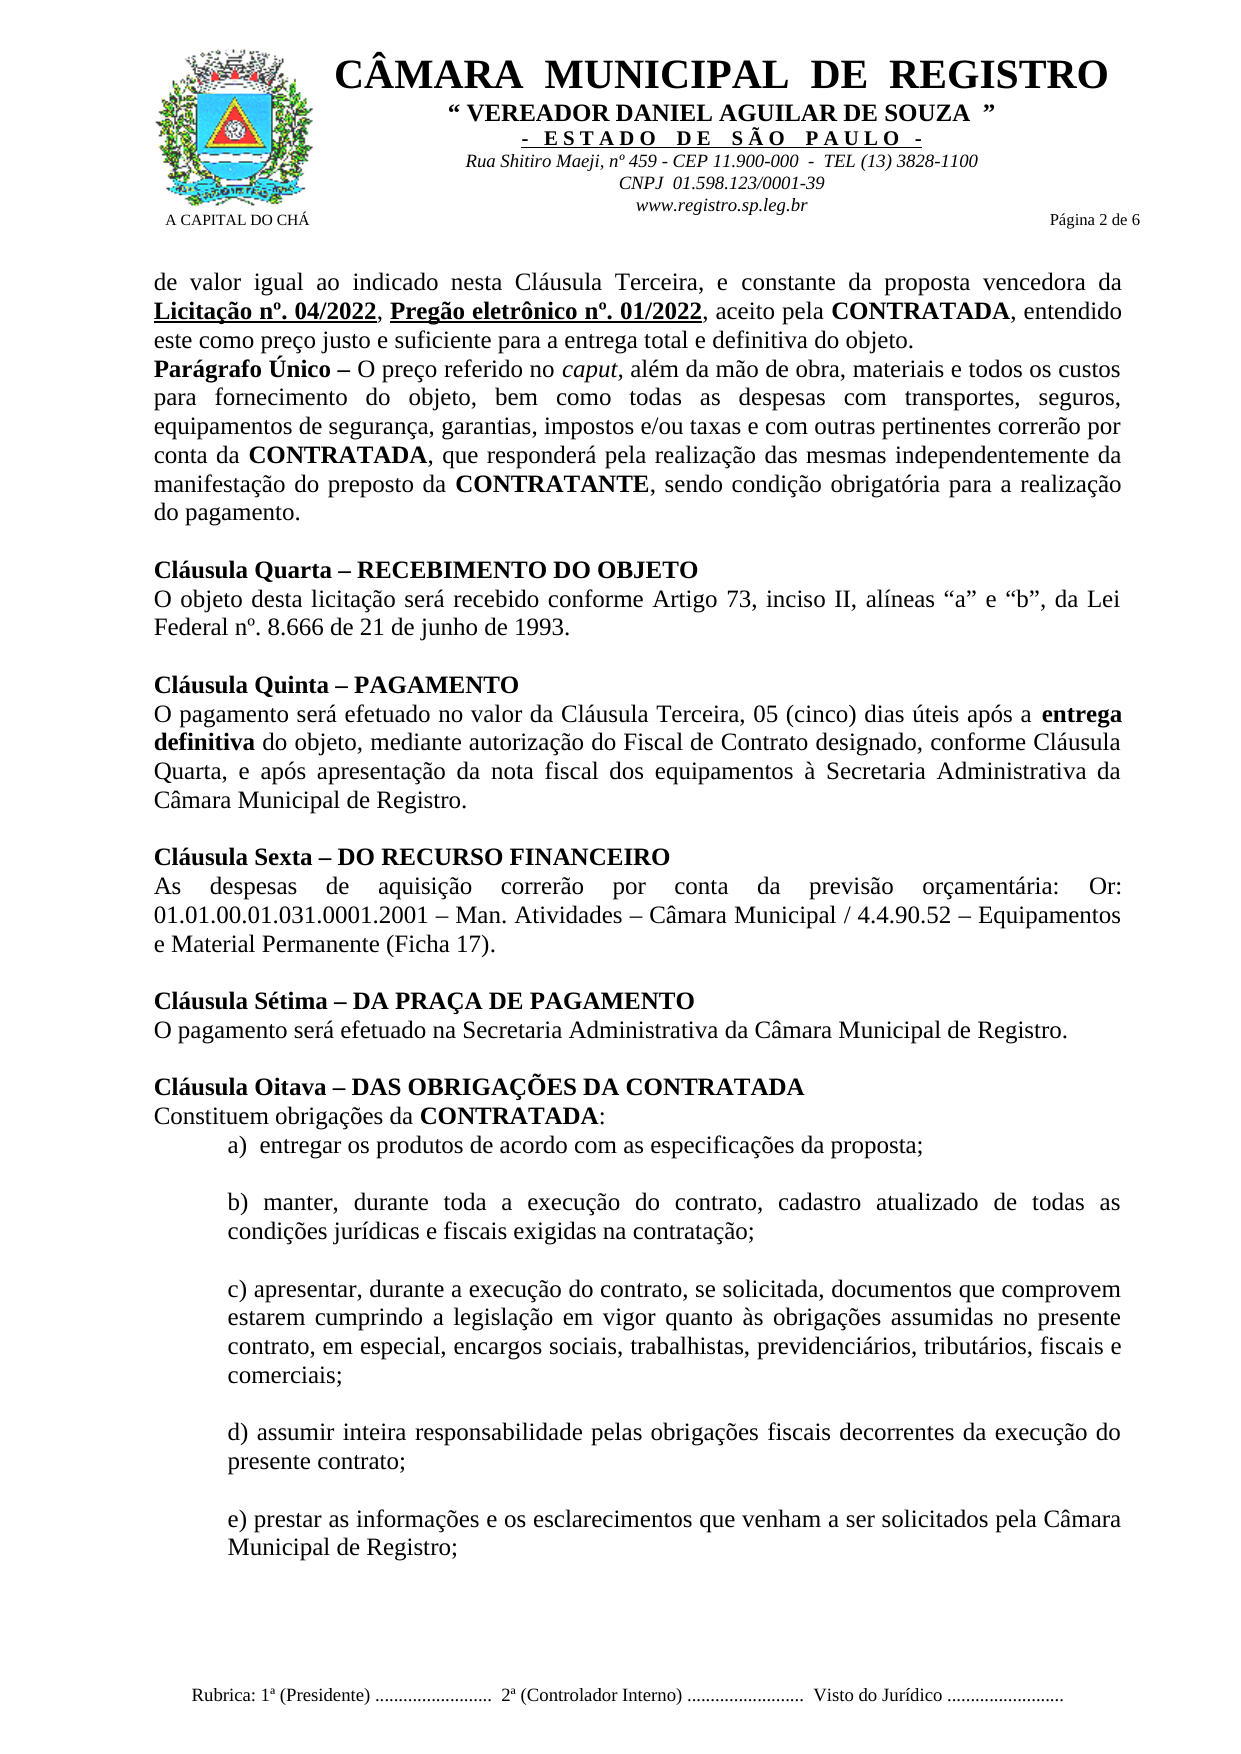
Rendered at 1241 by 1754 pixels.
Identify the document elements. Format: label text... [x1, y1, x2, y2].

text e) prestar as informações e os esclarecimentos que venham a ser solicitados pela Câmara Municipal de Registro; [227, 1504, 1122, 1561]
text Constituem obrigações da CONTRATADA: [153, 1101, 1122, 1130]
text O objeto desta licitação será recebido conforme Artigo 73, inciso II, alíneas “a” e “b”, da Lei Federal nº. 8.666 de 21 de junho de 1993. [153, 584, 1122, 641]
text a) entregar os produtos de acordo com as especificações da proposta; [227, 1130, 1122, 1159]
text O pagamento será efetuado no valor da Cláusula Terceira, 05 (cinco) dias úteis após a entrega definitiva do objeto, mediante autorização do Fiscal de Contrato designado, conforme Cláusula Quarta, e após apresentação da nota fiscal dos equipamentos à Secretaria Administrativa da Câmara Municipal de Registro. [153, 699, 1122, 814]
text As despesas de aquisição correrão por conta da previsão orçamentária: Or: 01.01.00.01.031.0001.2001 – Man. Atividades – Câmara Municipal / 4.4.90.52 – Equipamentos e Material Permanente (Ficha 17). [153, 871, 1122, 957]
text Cláusula Sexta – DO RECURSO FINANCEIRO [153, 842, 1122, 871]
text b) manter, durante toda a execução do contrato, cadastro atualizado de todas as condições jurídicas e fiscais exigidas na contratação; [227, 1187, 1122, 1245]
text c) apresentar, durante a execução do contrato, se solicitada, documentos que comprovem estarem cumprindo a legislação em vigor quanto às obrigações assumidas no presente contrato, em especial, encargos sociais, trabalhistas, previdenciários, tributários, fiscais e comerciais; [227, 1274, 1122, 1389]
text de valor igual ao indicado nesta Cláusula Terceira, e constante da proposta vencedora da Licitação nº. 04/2022, Pregão eletrônico nº. 01/2022, aceito pela CONTRATADA, entendido este como preço justo e suficiente para a entrega total e definitiva do objeto. [153, 267, 1122, 354]
text O pagamento será efetuado na Secretaria Administrativa da Câmara Municipal de Registro. [153, 1015, 1122, 1044]
text Parágrafo Único – O preço referido no caput, além da mão de obra, materiais e todos os custos para fornecimento do objeto, bem como todas as despesas com transportes, seguros, equipamentos de segurança, garantias, impostos e/ou taxas e com outras pertinentes correrão por conta da CONTRATADA, que responderá pela realização das mesmas independentemente da manifestação do preposto da CONTRATANTE, sendo condição obrigatória para a realização do pagamento. [153, 354, 1122, 526]
text Cláusula Quarta – RECEBIMENTO DO OBJETO [153, 555, 1122, 584]
text Cláusula Oitava – DAS OBRIGAÇÕES DA CONTRATADA [153, 1072, 1122, 1101]
text Cláusula Quinta – PAGAMENTO [153, 670, 1122, 699]
text Cláusula Sétima – DA PRAÇA DE PAGAMENTO [153, 986, 1122, 1015]
text d) assumir inteira responsabilidade pelas obrigações fiscais decorrentes da execução do presente contrato; [227, 1417, 1122, 1475]
